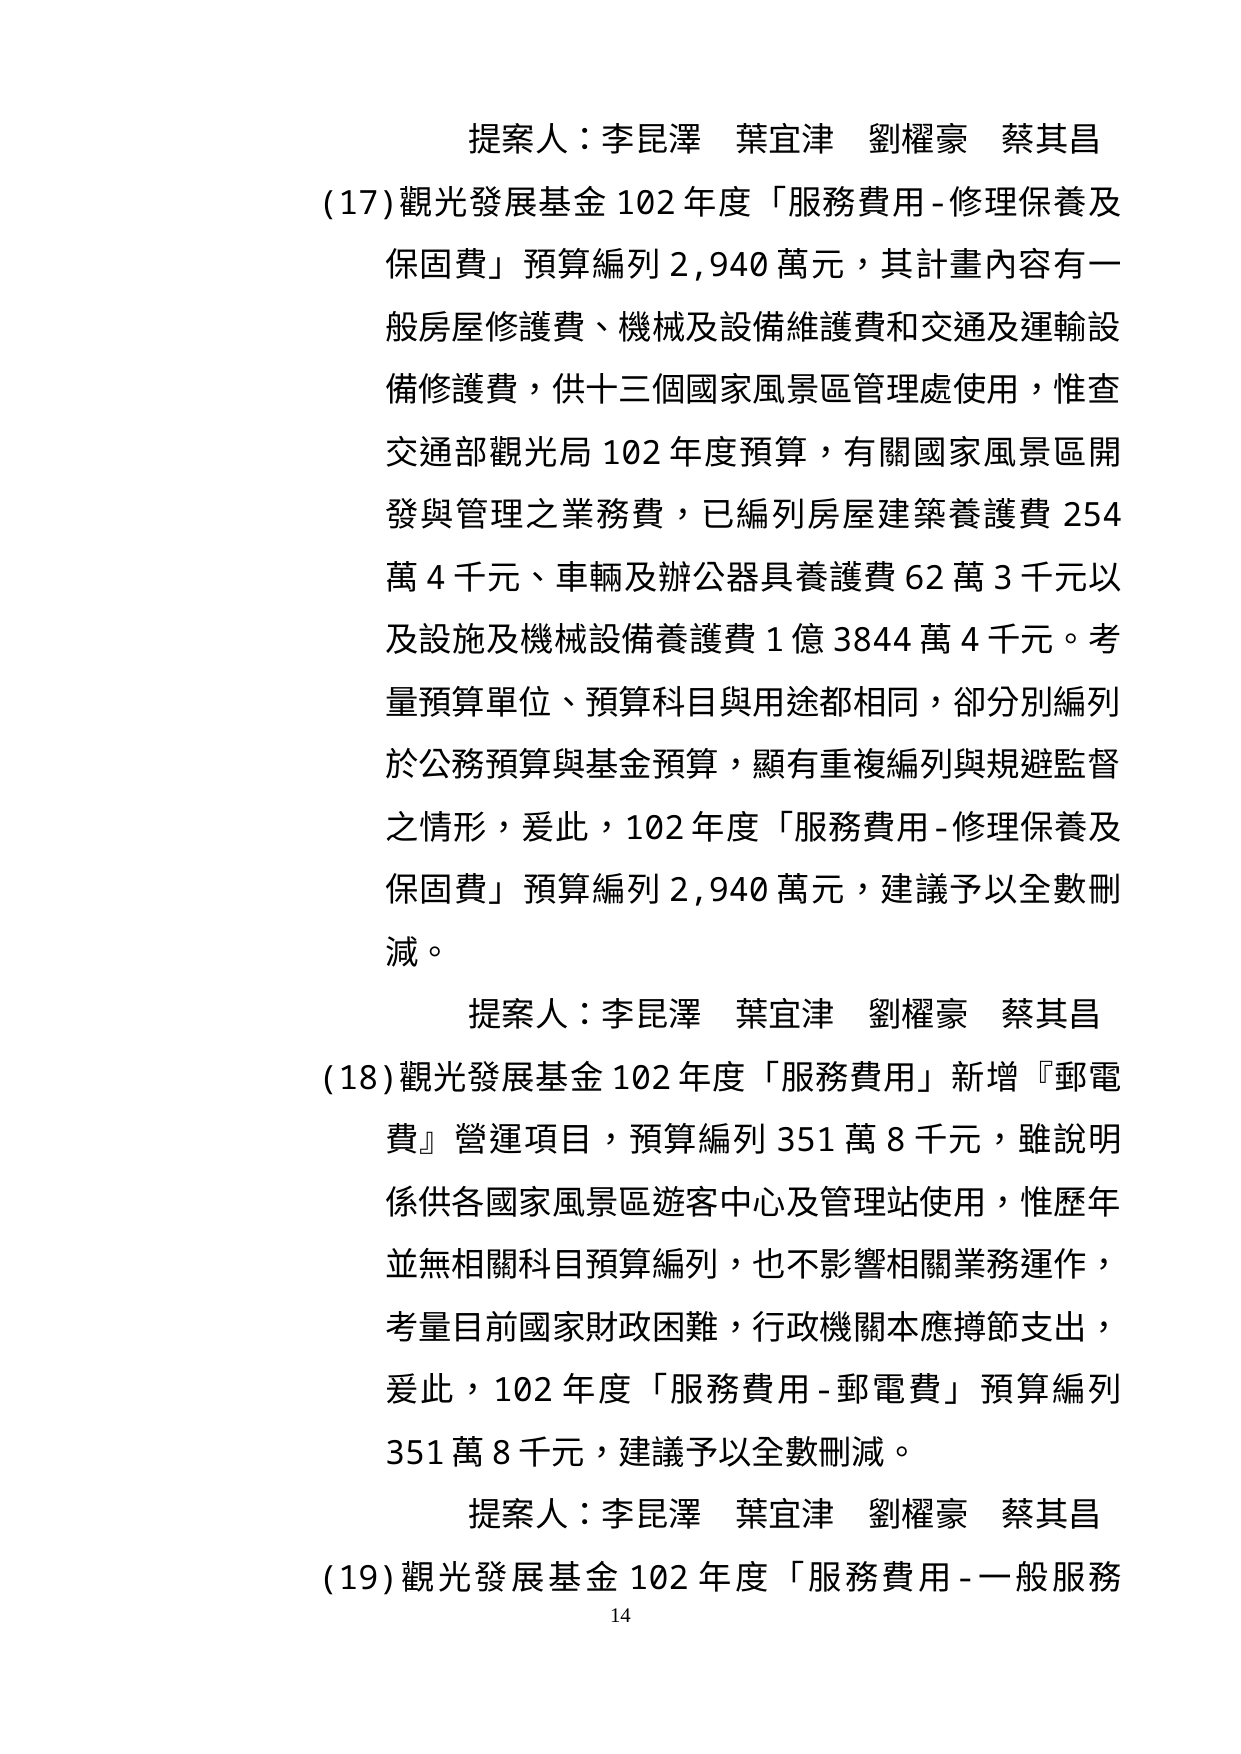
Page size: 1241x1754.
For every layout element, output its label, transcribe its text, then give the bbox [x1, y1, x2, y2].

text 提案人：李昆澤 葉宜津 劉櫂豪 蔡其昌 [118, 96, 1122, 158]
text 提案人：李昆澤 葉宜津 劉櫂豪 蔡其昌 [118, 971, 1122, 1033]
text (17)觀光發展基金102年度「服務費用-修理保養及保固費」預算編列2,940萬元，其計畫內容有一般房屋修護費、機械及設備維護費和交通及運輸設備修護費，供十三個國家風景區管理處使用，惟查交通部觀光局102年度預算，有關國家風景區開發與管理之業務費，已編列房屋建築養護費254萬4千元、車輛及辦公器具養護費62萬3千元以及設施及機械設備養護費1億3844萬4千元。考量預算單位、預算科目與用途都相同，卻分別編列於公務預算與基金預算，顯有重複編列與規避監督之情形，爰此，102年度「服務費用-修理保養及保固費」預算編列2,940萬元，建議予以全數刪減。 [318, 158, 1122, 971]
text (18)觀光發展基金102年度「服務費用」新增『郵電費』營運項目，預算編列351萬8千元，雖說明係供各國家風景區遊客中心及管理站使用，惟歷年並無相關科目預算編列，也不影響相關業務運作，考量目前國家財政困難，行政機關本應撙節支出，爰此，102年度「服務費用-郵電費」預算編列351萬8千元，建議予以全數刪減。 [318, 1033, 1122, 1471]
text (19)觀光發展基金102年度「服務費用-一般服務費」預算編列2億8,195萬8千元，其中部分計畫是13個國家風景區做為派遣人力、勞務承攬進用人力，合計進用非典型雇傭人力達727人，考量行政機關本應撙節支出以及減少非典型雇用人力，爰此，102年度「服務費用-一般服務費」預算編列2億8,195萬8千元，建議參酌前(100)年度決算數2億5,296萬7千元，予以刪減2,899萬1千元。 [318, 1533, 1122, 1596]
text 提案人：李昆澤 葉宜津 劉櫂豪 蔡其昌 [118, 1471, 1122, 1533]
